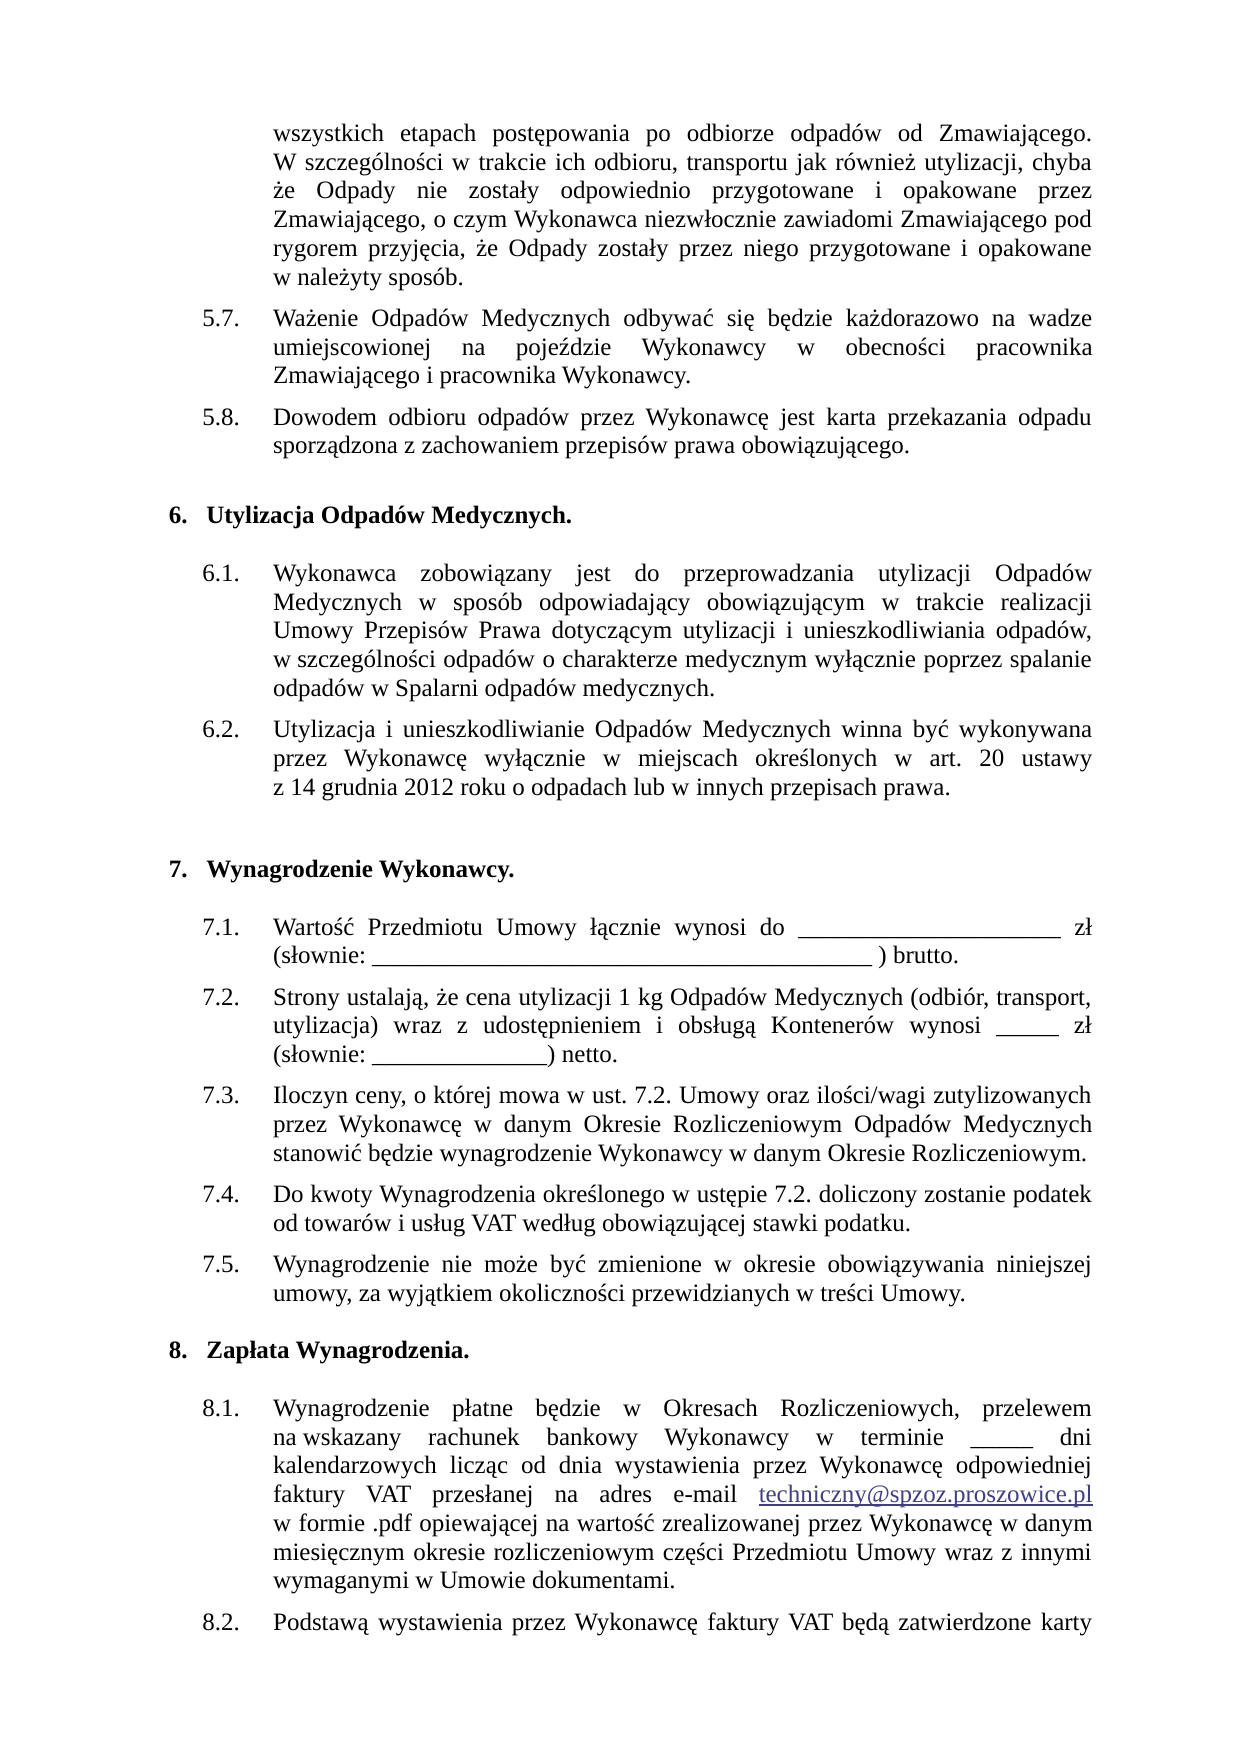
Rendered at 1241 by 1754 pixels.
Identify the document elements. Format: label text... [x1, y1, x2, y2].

list Dowodem odbioru odpadów przez Wykonawcę jest karta przekazania odpadu sporządzona z zachowaniem przepisów prawa obowiązującego. [202, 402, 1092, 459]
list wszystkich etapach postępowania po odbiorze odpadów od Zmawiającego. W szczególności w trakcie ich odbioru, transportu jak również utylizacji, chyba że Odpady nie zostały odpowiednio przygotowane i opakowane przez Zmawiającego, o czym Wykonawca niezwłocznie zawiadomi Zmawiającego pod rygorem przyjęcia, że Odpady zostały przez niego przygotowane i opakowane w należyty sposób. [202, 118, 1092, 291]
list Wynagrodzenie nie może być zmienione w okresie obowiązywania niniejszej umowy, za wyjątkiem okoliczności przewidzianych w treści Umowy. [202, 1249, 1092, 1307]
list Zapłata Wynagrodzenia. [169, 1336, 1092, 1364]
list Utylizacja i unieszkodliwianie Odpadów Medycznych winna być wykonywana przez Wykonawcę wyłącznie w miejscach określonych w art. 20 ustawy z 14 grudnia 2012 roku o odpadach lub w innych przepisach prawa. [202, 714, 1092, 801]
list Do kwoty Wynagrodzenia określonego w ustępie 7.2. doliczony zostanie podatek od towarów i usług VAT według obowiązującej stawki podatku. [202, 1179, 1092, 1237]
list Wykonawca zobowiązany jest do przeprowadzania utylizacji Odpadów Medycznych w sposób odpowiadający obowiązującym w trakcie realizacji Umowy Przepisów Prawa dotyczącym utylizacji i unieszkodliwiania odpadów, w szczególności odpadów o charakterze medycznym wyłącznie poprzez spalanie odpadów w Spalarni odpadów medycznych. [202, 558, 1092, 702]
list Ważenie Odpadów Medycznych odbywać się będzie każdorazowo na wadze umiejscowionej na pojeździe Wykonawcy w obecności pracownika Zmawiającego i pracownika Wykonawcy. [202, 303, 1092, 389]
list Strony ustalają, że cena utylizacji 1 kg Odpadów Medycznych (odbiór, transport, utylizacja) wraz z udostępnieniem i obsługą Kontenerów wynosi _____ zł (słownie: ______________) netto. [202, 982, 1092, 1068]
list Wynagrodzenie Wykonawcy. [169, 854, 1092, 883]
list Podstawą wystawienia przez Wykonawcę faktury VAT będą zatwierdzone karty [202, 1607, 1092, 1636]
list Iloczyn ceny, o której mowa w ust. 7.2. Umowy oraz ilości/wagi zutylizowanych przez Wykonawcę w danym Okresie Rozliczeniowym Odpadów Medycznych stanowić będzie wynagrodzenie Wykonawcy w danym Okresie Rozliczeniowym. [202, 1081, 1092, 1167]
list Utylizacja Odpadów Medycznych. [169, 501, 1092, 529]
list Wynagrodzenie płatne będzie w Okresach Rozliczeniowych, przelewem na wskazany rachunek bankowy Wykonawcy w terminie _____ dni kalendarzowych licząc od dnia wystawienia przez Wykonawcę odpowiedniej faktury VAT przesłanej na adres e-mail techniczny@spzoz.proszowice.pl w formie .pdf opiewającej na wartość zrealizowanej przez Wykonawcę w danym miesięcznym okresie rozliczeniowym części Przedmiotu Umowy wraz z innymi wymaganymi w Umowie dokumentami. [202, 1393, 1092, 1594]
list Wartość Przedmiotu Umowy łącznie wynosi do _____________________ zł (słownie: ________________________________________ ) brutto. [202, 912, 1092, 969]
